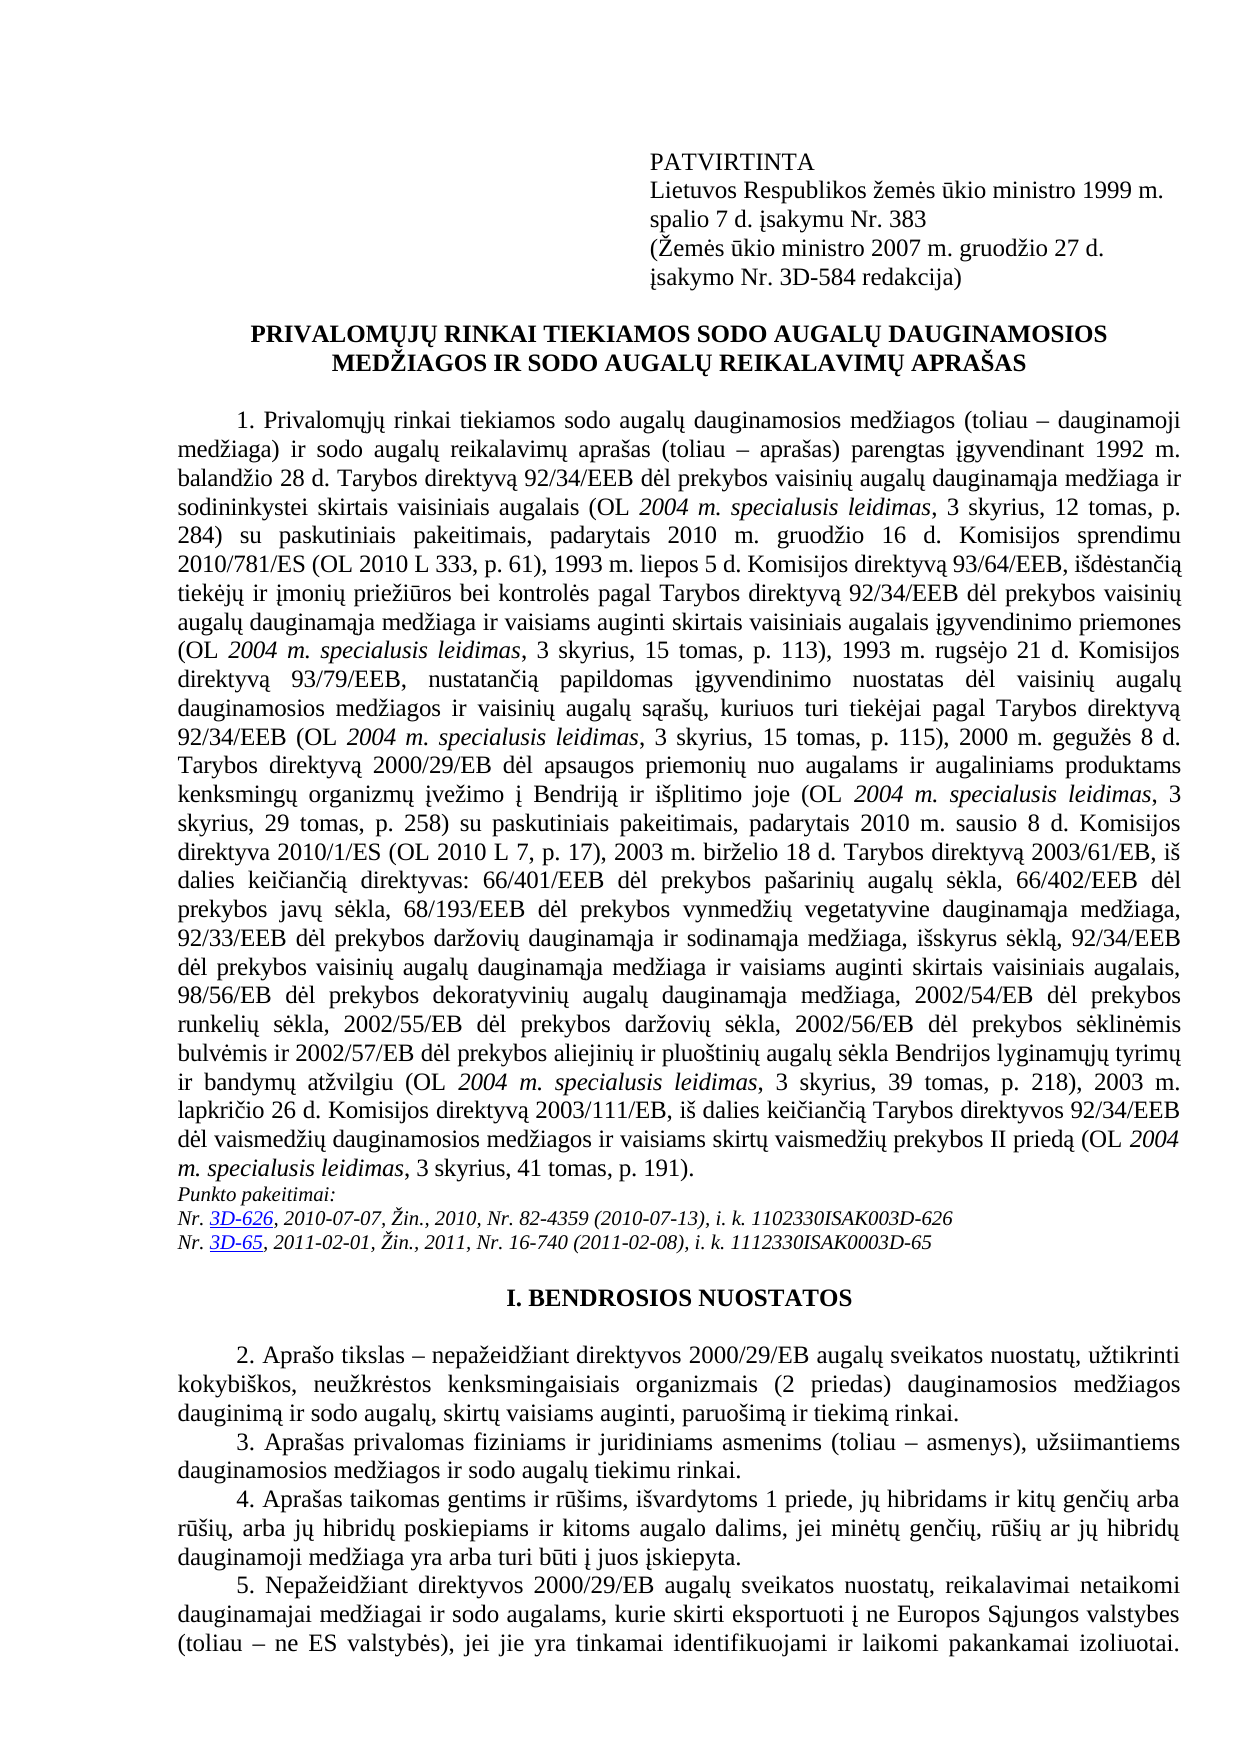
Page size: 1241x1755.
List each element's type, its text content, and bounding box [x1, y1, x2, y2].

text I. BENDROSIOS NUOSTATOS [177, 1283, 1181, 1312]
text 4. Aprašas taikomas gentims ir rūšims, išvardytoms 1 priede, jų hibridams ir kitų genčių arba rūšių, arba jų hibridų poskiepiams ir kitoms augalo dalims, jei minėtų genčių, rūšių ar jų hibridų dauginamoji medžiaga yra arba turi būti į juos įskiepyta. [177, 1484, 1181, 1570]
text PRIVALOMŲJŲ RINKAI TIEKIAMOS SODO AUGALŲ DAUGINAMOSIOS MEDŽIAGOS IR SODO AUGALŲ REIKALAVIMŲ APRAŠAS [177, 319, 1181, 377]
text 2. Aprašo tikslas – nepažeidžiant direktyvos 2000/29/EB augalų sveikatos nuostatų, užtikrinti kokybiškos, neužkrėstos kenksmingaisiais organizmais (2 priedas) dauginamosios medžiagos dauginimą ir sodo augalų, skirtų vaisiams auginti, paruošimą ir tiekimą rinkai. [177, 1340, 1181, 1427]
text 1. Privalomųjų rinkai tiekiamos sodo augalų dauginamosios medžiagos (toliau – dauginamoji medžiaga) ir sodo augalų reikalavimų aprašas (toliau – aprašas) parengtas įgyvendinant 1992 m. balandžio 28 d. Tarybos direktyvą 92/34/EEB dėl prekybos vaisinių augalų dauginamąja medžiaga ir sodininkystei skirtais vaisiniais augalais (OL 2004 m. specialusis leidimas, 3 skyrius, 12 tomas, p. 284) su paskutiniais pakeitimais, padarytais 2010 m. gruodžio 16 d. Komisijos sprendimu 2010/781/ES (OL 2010 L 333, p. 61), 1993 m. liepos 5 d. Komisijos direktyvą 93/64/EEB, išdėstančią tiekėjų ir įmonių priežiūros bei kontrolės pagal Tarybos direktyvą 92/34/EEB dėl prekybos vaisinių augalų dauginamąja medžiaga ir vaisiams auginti skirtais vaisiniais augalais įgyvendinimo priemones (OL 2004 m. specialusis leidimas, 3 skyrius, 15 tomas, p. 113), 1993 m. rugsėjo 21 d. Komisijos direktyvą 93/79/EEB, nustatančią papildomas įgyvendinimo nuostatas dėl vaisinių augalų dauginamosios medžiagos ir vaisinių augalų sąrašų, kuriuos turi tiekėjai pagal Tarybos direktyvą 92/34/EEB (OL 2004 m. specialusis leidimas, 3 skyrius, 15 tomas, p. 115), 2000 m. gegužės 8 d. Tarybos direktyvą 2000/29/EB dėl apsaugos priemonių nuo augalams ir augaliniams produktams kenksmingų organizmų įvežimo į Bendriją ir išplitimo joje (OL 2004 m. specialusis leidimas, 3 skyrius, 29 tomas, p. 258) su paskutiniais pakeitimais, padarytais 2010 m. sausio 8 d. Komisijos direktyva 2010/1/ES (OL 2010 L 7, p. 17), 2003 m. birželio 18 d. Tarybos direktyvą 2003/61/EB, iš dalies keičiančią direktyvas: 66/401/EEB dėl prekybos pašarinių augalų sėkla, 66/402/EEB dėl prekybos javų sėkla, 68/193/EEB dėl prekybos vynmedžių vegetatyvine dauginamąja medžiaga, 92/33/EEB dėl prekybos daržovių dauginamąja ir sodinamąja medžiaga, išskyrus sėklą, 92/34/EEB dėl prekybos vaisinių augalų dauginamąja medžiaga ir vaisiams auginti skirtais vaisiniais augalais, 98/56/EB dėl prekybos dekoratyvinių augalų dauginamąja medžiaga, 2002/54/EB dėl prekybos runkelių sėkla, 2002/55/EB dėl prekybos daržovių sėkla, 2002/56/EB dėl prekybos sėklinėmis bulvėmis ir 2002/57/EB dėl prekybos aliejinių ir pluoštinių augalų sėkla Bendrijos lyginamųjų tyrimų ir bandymų atžvilgiu (OL 2004 m. specialusis leidimas, 3 skyrius, 39 tomas, p. 218), 2003 m. lapkričio 26 d. Komisijos direktyvą 2003/111/EB, iš dalies keičiančią Tarybos direktyvos 92/34/EEB dėl vaismedžių dauginamosios medžiagos ir vaisiams skirtų vaismedžių prekybos II priedą (OL 2004 m. specialusis leidimas, 3 skyrius, 41 tomas, p. 191). [177, 406, 1181, 1182]
text 3. Aprašas privalomas fiziniams ir juridiniams asmenims (toliau – asmenys), užsiimantiems dauginamosios medžiagos ir sodo augalų tiekimu rinkai. [177, 1427, 1181, 1484]
text Nr. 3D-626, 2010-07-07, Žin., 2010, Nr. 82-4359 (2010-07-13), i. k. 1102330ISAK003D-626 [177, 1206, 1181, 1230]
text Nr. 3D-65, 2011-02-01, Žin., 2011, Nr. 16-740 (2011-02-08), i. k. 1112330ISAK0003D-65 [177, 1230, 1181, 1254]
text Lietuvos Respublikos žemės ūkio ministro 1999 m. spalio 7 d. įsakymu Nr. 383 [649, 176, 1181, 233]
text (Žemės ūkio ministro 2007 m. gruodžio 27 d. įsakymo Nr. 3D-584 redakcija) [649, 233, 1181, 291]
text 5. Nepažeidžiant direktyvos 2000/29/EB augalų sveikatos nuostatų, reikalavimai netaikomi dauginamajai medžiagai ir sodo augalams, kurie skirti eksportuoti į ne Europos Sąjungos valstybes (toliau – ne ES valstybės), jei jie yra tinkamai identifikuojami ir laikomi pakankamai izoliuotai. [177, 1570, 1181, 1657]
text Punkto pakeitimai: [177, 1182, 1181, 1206]
text PATVIRTINTA [649, 147, 1181, 176]
